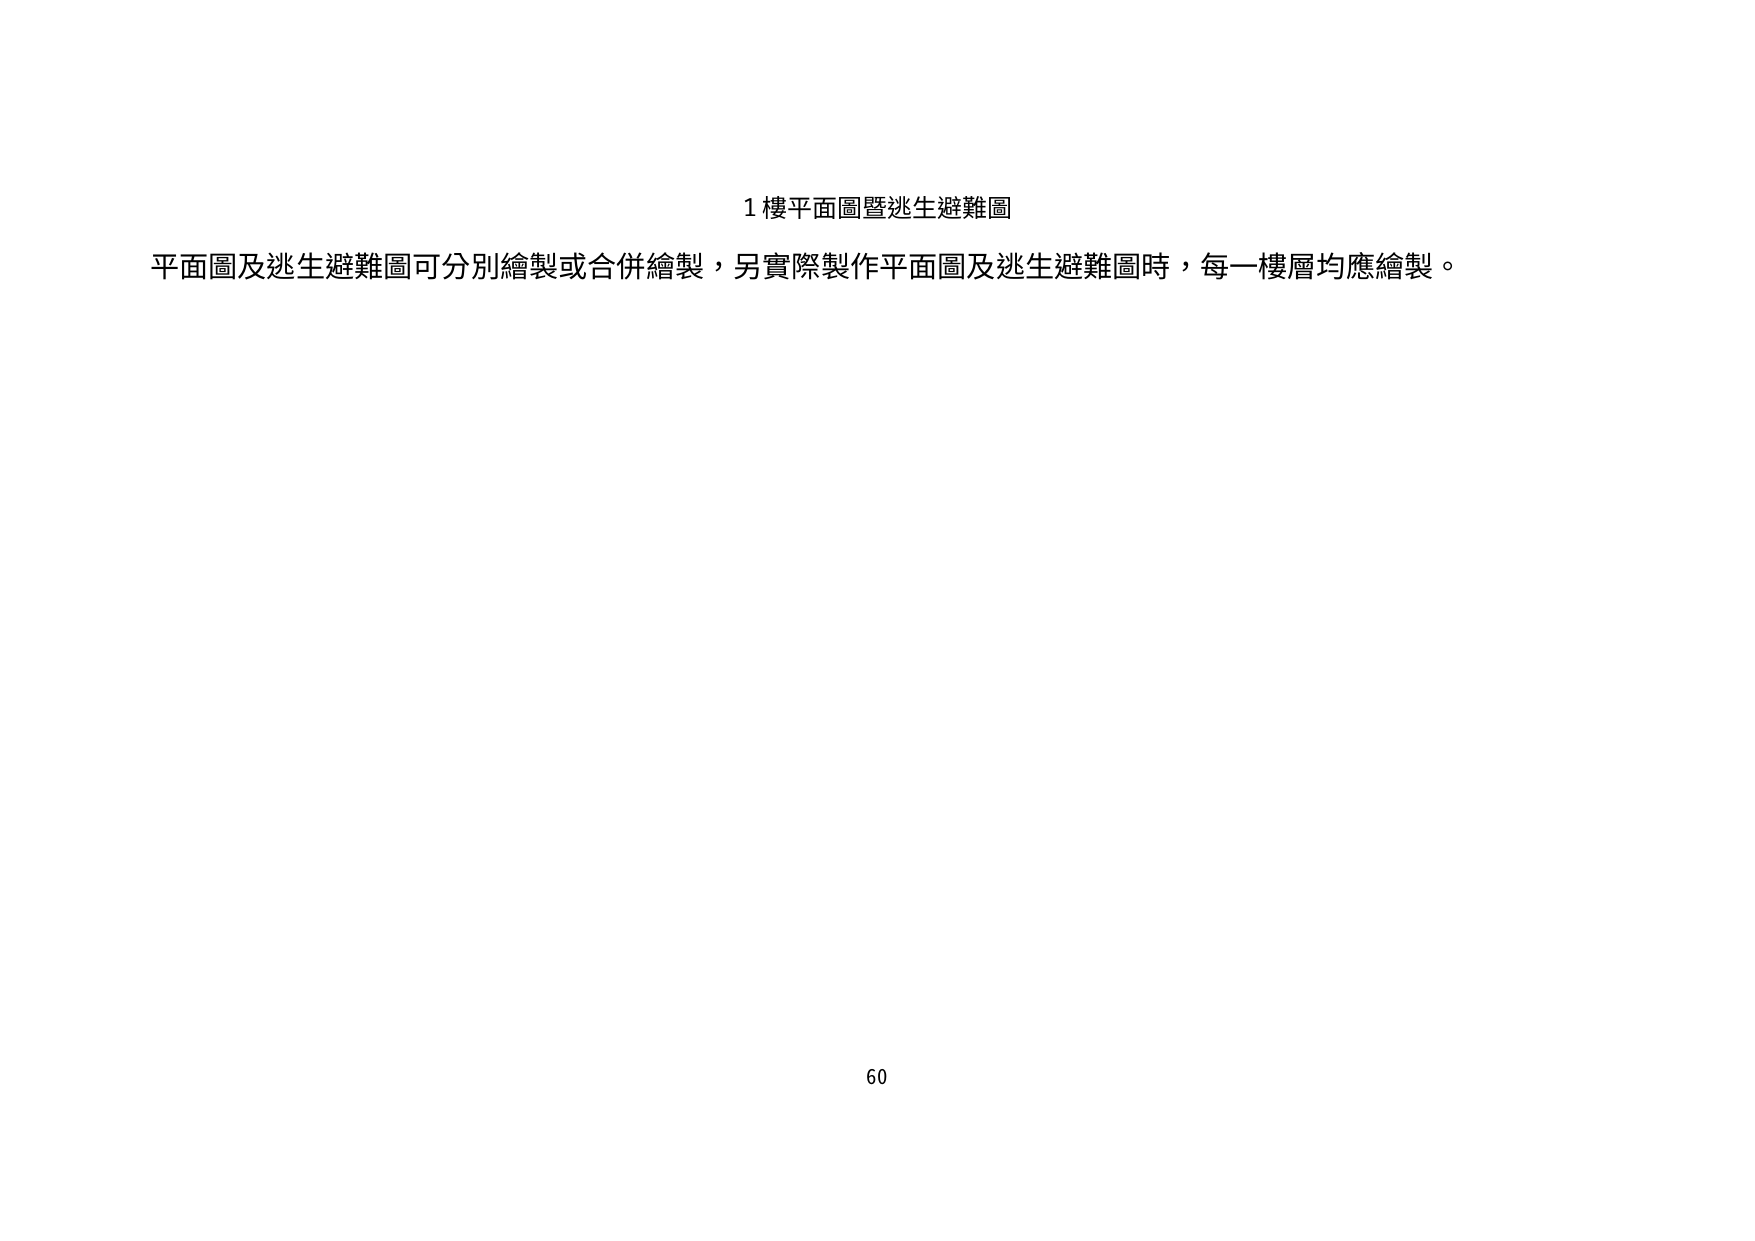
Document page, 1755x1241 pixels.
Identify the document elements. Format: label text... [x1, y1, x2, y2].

text 平面圖及逃生避難圖可分別繪製或合併繪製，另實際製作平面圖及逃生避難圖時，每一樓層均應繪製。 [150, 239, 1604, 285]
text 1樓平面圖暨逃生避難圖 [150, 164, 1604, 227]
